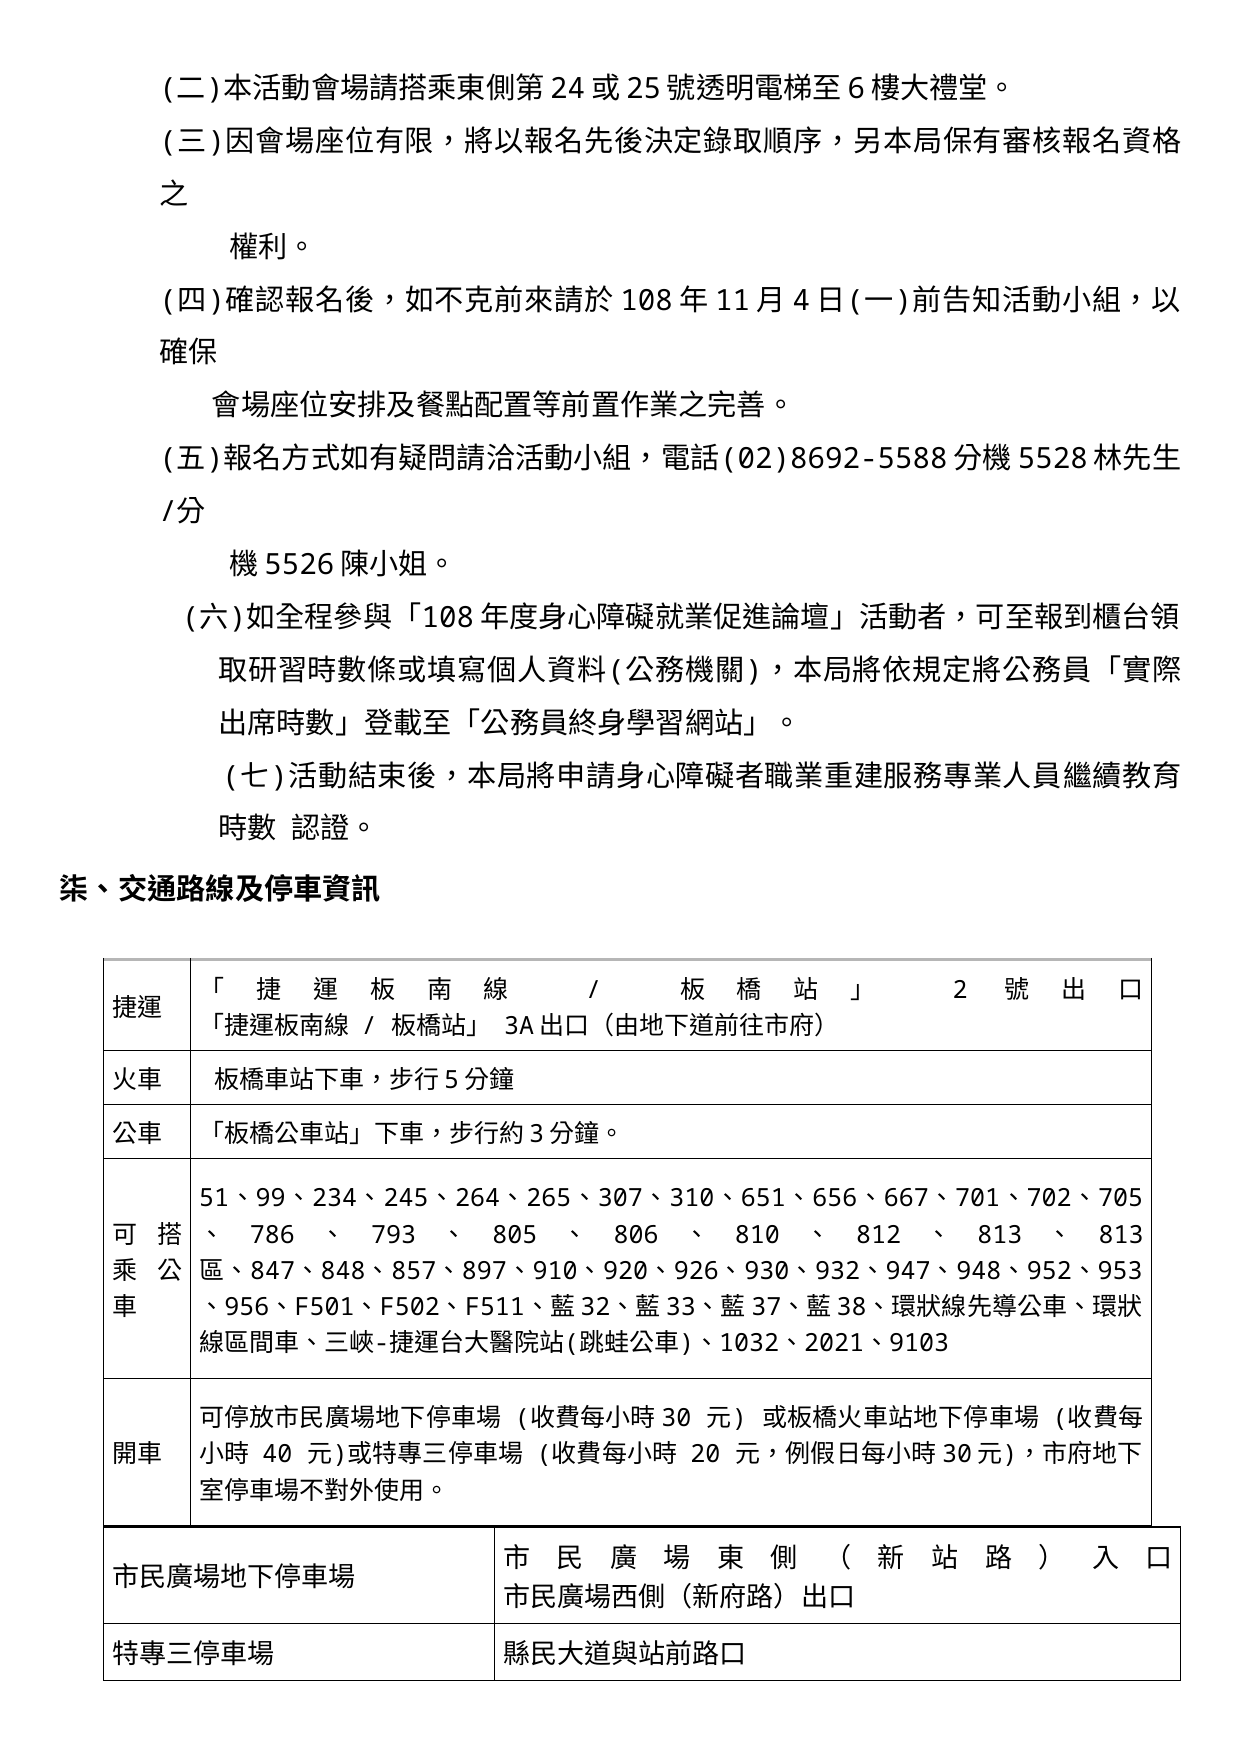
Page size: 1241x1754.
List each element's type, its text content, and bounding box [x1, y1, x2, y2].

text (六)如全程參與「108年度身心障礙就業促進論壇」活動者，可至報到櫃台領取研習時數條或填寫個人資料(公務機關)，本局將依規定將公務員「實際出席時數」登載至「公務員終身學習網站」。 [59, 593, 1181, 742]
text 會場座位安排及餐點配置等前置作業之完善。 [159, 382, 1181, 424]
table_cell 市民廣場東側（新站路）入口 市民廣場西側（新府路）出口 [495, 1528, 1180, 1623]
table_header [1152, 910, 1181, 1526]
table_cell 火車 [104, 1051, 190, 1104]
table_cell 可停放市民廣場地下停車場 (收費每小時30 元) 或板橋火車站地下停車場 (收費每小時 40 元)或特專三停車場 (收費每小時 20 元，例假日每小時30元)，市府地下室停車場不對外使用。 [191, 1379, 1151, 1525]
list 交通路線及停車資訊 [59, 858, 1181, 910]
text (二)本活動會場請搭乘東側第24或25號透明電梯至6樓大禮堂。 [159, 64, 1181, 107]
table_cell 市民廣場地下停車場 [104, 1528, 494, 1623]
table_cell 特專三停車場 [104, 1624, 494, 1679]
text 機5526陳小姐。 [159, 541, 1181, 583]
table_cell 捷運 [104, 961, 190, 1050]
table_header [104, 910, 1152, 958]
table_cell 51、99、234、245、264、265、307、310、651、656、667、701、702、705、786、793、805、806、810、812、813、813區、847、848、857、897、910、920、926、930、932、947、948、952、953、956、F501、F502、F511、藍32、藍33、藍37、藍38、環狀線先導公車、環狀線區間車、三峽-捷運台大醫院站(跳蛙公車)、1032、2021、9103 [191, 1159, 1151, 1378]
table_cell 「捷運板南線 / 板橋站」 2號出口 「捷運板南線 / 板橋站」 3A出口（由地下道前往市府） [191, 961, 1151, 1050]
table_cell 可搭乘公車 [104, 1159, 190, 1378]
table_cell 開車 [104, 1379, 190, 1525]
text (三)因會場座位有限，將以報名先後決定錄取順序，另本局保有審核報名資格之 [159, 117, 1181, 213]
text (七)活動結束後，本局將申請身心障礙者職業重建服務專業人員繼續教育時數 認證。 [59, 752, 1181, 847]
table_cell 「板橋公車站」下車，步行約3分鐘。 [191, 1105, 1151, 1158]
table_cell 縣民大道與站前路口 [495, 1624, 1180, 1679]
table_cell 公車 [104, 1105, 190, 1158]
table_cell 板橋車站下車，步行5分鐘 [191, 1051, 1151, 1104]
text (五)報名方式如有疑問請洽活動小組，電話(02)8692-5588分機5528林先生/分 [159, 435, 1181, 530]
text 權利。 [159, 223, 1181, 266]
text (四)確認報名後，如不克前來請於108年11月4日(一)前告知活動小組，以確保 [159, 276, 1181, 371]
